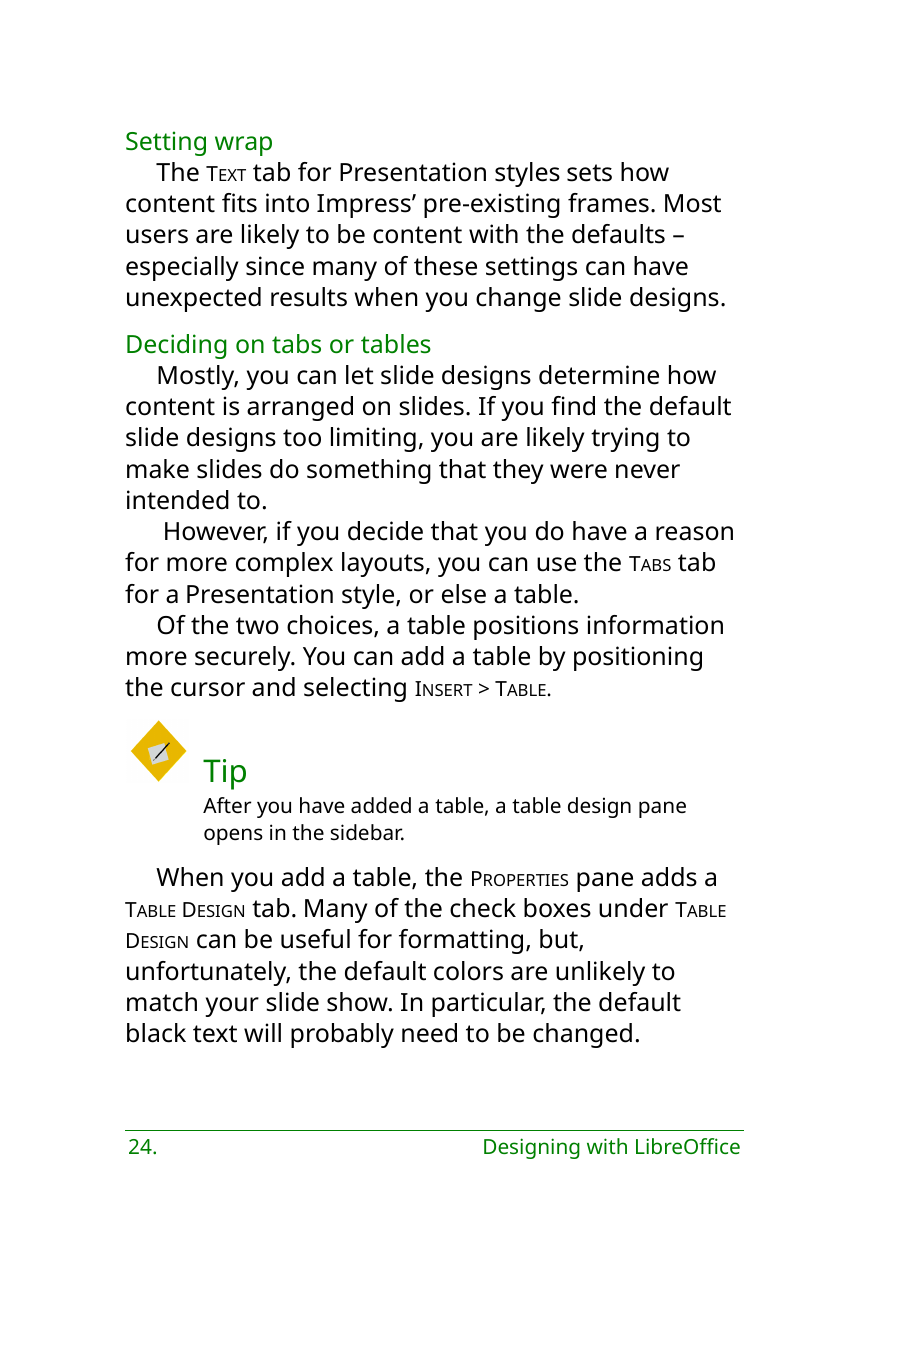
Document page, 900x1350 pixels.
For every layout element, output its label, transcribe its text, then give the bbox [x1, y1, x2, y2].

subtitle Deciding on tabs or tables [125, 328, 744, 359]
text The Text tab for Presentation styles sets how content fits into Impress’ pre-existing frames. Most users are likely to be content with the defaults – especially since many of these settings can have unexpected results when you change slide designs. [125, 156, 744, 312]
text Mostly, you can let slide designs determine how content is arranged on slides. If you find the default slide designs too limiting, you are likely trying to make slides do something that they were never intended to. [125, 359, 744, 516]
text However, if you decide that you do have a reason for more complex layouts, you can use the Tabs tab for a Presentation style, or else a table. [125, 516, 744, 609]
text When you add a table, the Properties pane adds a Table Design tab. Many of the check boxes under Table Design can be useful for formatting, but, unfortunately, the default colors are unlikely to match your slide show. In particular, the default black text will probably need to be changed. [125, 861, 744, 1049]
text Of the two choices, a table positions information more securely. You can add a table by positioning the cursor and selecting Insert > Table. [125, 609, 744, 703]
list Tip [125, 719, 744, 791]
picture [126, 719, 189, 783]
subtitle Setting wrap [125, 125, 744, 156]
text After you have added a table, a table design pane opens in the sidebar. [203, 791, 744, 846]
